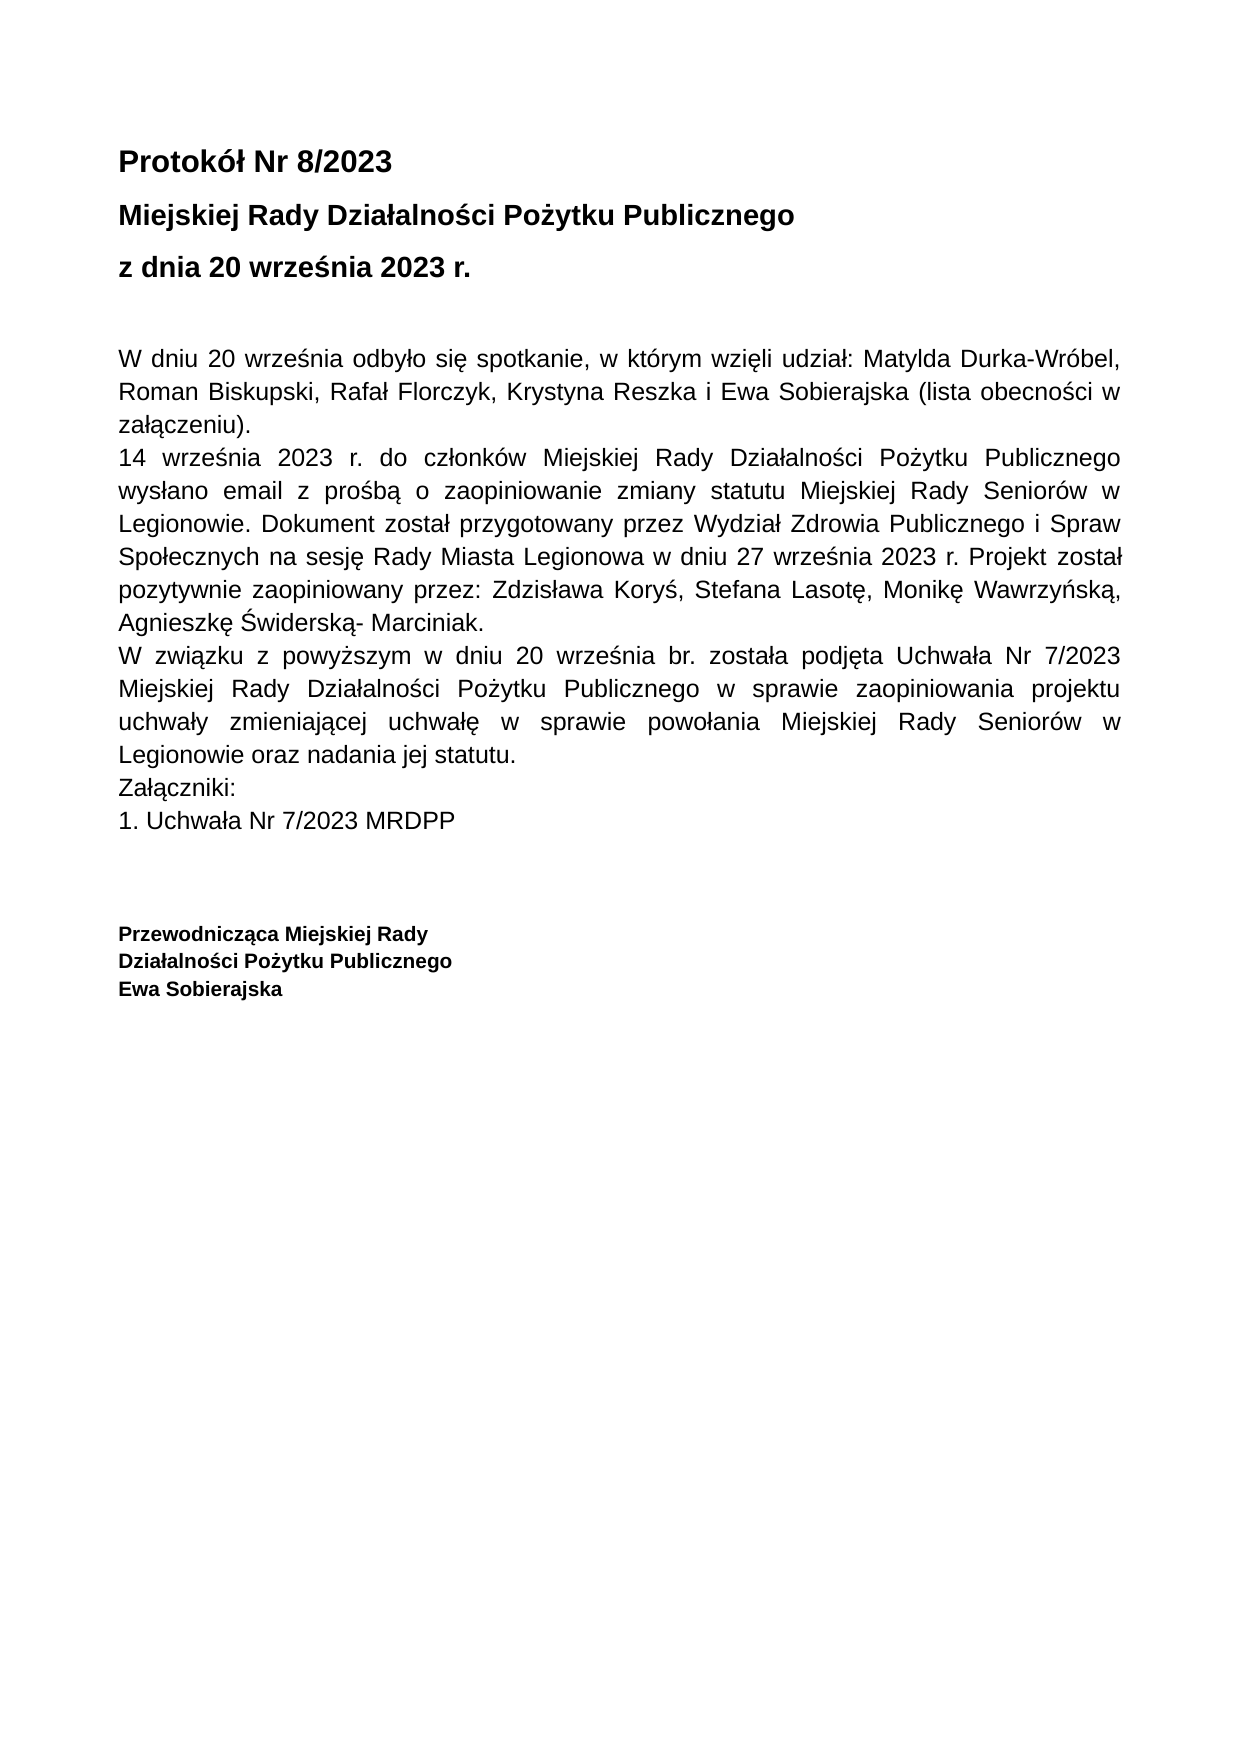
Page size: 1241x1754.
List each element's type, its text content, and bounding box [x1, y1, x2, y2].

text W związku z powyższym w dniu 20 września br. została podjęta Uchwała Nr 7/2023 Miejskiej Rady Działalności Pożytku Publicznego w sprawie zaopiniowania projektu uchwały zmieniającej uchwałę w sprawie powołania Miejskiej Rady Seniorów w Legionowie oraz nadania jej statutu. [118, 641, 1122, 769]
text Załączniki: [118, 773, 1122, 802]
text W dniu 20 września odbyło się spotkanie, w którym wzięli udział: Matylda Durka-Wróbel, Roman Biskupski, Rafał Florczyk, Krystyna Reszka i Ewa Sobierajska (lista obecności w załączeniu). [118, 344, 1122, 438]
text Ewa Sobierajska [118, 977, 1122, 1001]
title Protokół Nr 8/2023 [118, 143, 1122, 179]
text Działalności Pożytku Publicznego [118, 949, 1122, 973]
text Przewodnicząca Miejskiej Rady [118, 922, 1122, 946]
subtitle z dnia 20 września 2023 r. [118, 250, 1122, 284]
subtitle Miejskiej Rady Działalności Pożytku Publicznego [118, 198, 1122, 231]
text 14 września 2023 r. do członków Miejskiej Rady Działalności Pożytku Publicznego wysłano email z prośbą o zaopiniowanie zmiany statutu Miejskiej Rady Seniorów w Legionowie. Dokument został przygotowany przez Wydział Zdrowia Publicznego i Spraw Społecznych na sesję Rady Miasta Legionowa w dniu 27 września 2023 r. Projekt został pozytywnie zaopiniowany przez: Zdzisława Koryś, Stefana Lasotę, Monikę Wawrzyńską, Agnieszkę Świderską- Marciniak. [118, 443, 1122, 637]
text 1. Uchwała Nr 7/2023 MRDPP [118, 806, 1122, 835]
